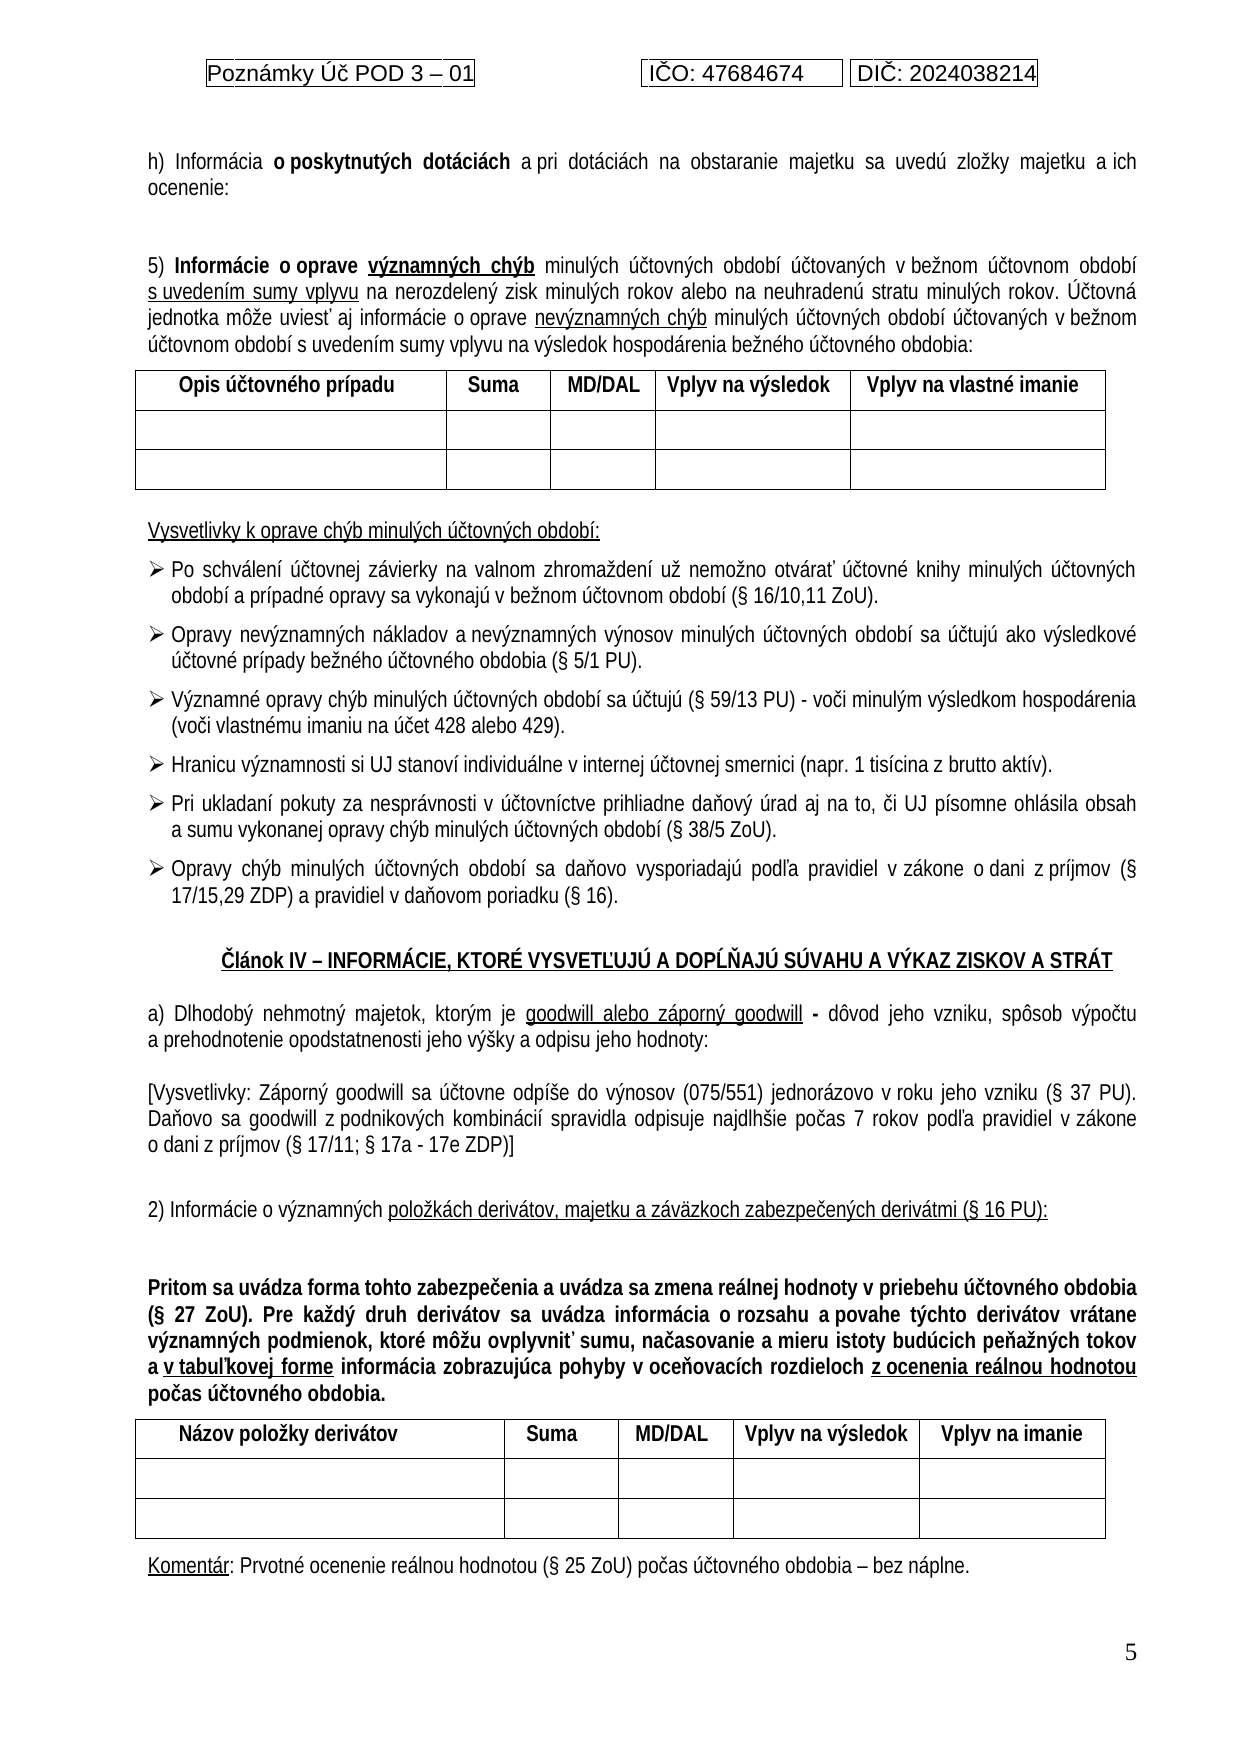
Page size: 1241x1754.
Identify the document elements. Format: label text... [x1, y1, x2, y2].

table_cell [136, 1499, 504, 1538]
table_header MD/DAL [619, 1420, 733, 1458]
table_cell [505, 1459, 618, 1498]
text [Vysvetlivky: Záporný goodwill sa účtovne odpíše do výnosov (075/551) jednorázovo v roku jeho vzniku (§ 37 PU). Daňovo sa goodwill z podnikových kombinácií spravidla odpisuje najdlhšie počas 7 rokov podľa pravidiel v zákone o dani z príjmov (§ 17/11; § 17a - 17e ZDP)] [148, 1078, 1137, 1158]
list Opravy nevýznamných nákladov a nevýznamných výnosov minulých účtovných období sa účtujú ako výsledkové účtovné prípady bežného účtovného obdobia (§ 5/1 PU). [148, 621, 1137, 673]
table_cell [551, 411, 655, 449]
table_cell [447, 450, 550, 489]
table_header MD/DAL [551, 371, 655, 409]
table_cell [447, 411, 550, 449]
table_cell [136, 1459, 504, 1498]
list Významné opravy chýb minulých účtovných období sa účtujú (§ 59/13 PU) - voči minulým výsledkom hospodárenia (voči vlastnému imaniu na účet 428 alebo 429). [148, 686, 1137, 739]
list Hranicu významnosti si UJ stanoví individuálne v internej účtovnej smernici (napr. 1 tisícina z brutto aktív). [148, 751, 1137, 777]
table_header Suma [447, 371, 550, 409]
table_cell [136, 450, 446, 489]
table_header Suma [505, 1420, 618, 1458]
text Článok IV – INFORMÁCIE, KTORÉ VYSVETĽUJÚ A DOPĹŇAJÚ SÚVAHU A VÝKAZ ZISKOV A STRÁT [148, 947, 1186, 973]
text Pritom sa uvádza forma tohto zabezpečenia a uvádza sa zmena reálnej hodnoty v priebehu účtovného obdobia (§ 27 ZoU). Pre každý druh derivátov sa uvádza informácia o rozsahu a povahe týchto derivátov vrátane významných podmienok, ktoré môžu ovplyvniť sumu, načasovanie a mieru istoty budúcich peňažných tokov a v tabuľkovej forme informácia zobrazujúca pohyby v oceňovacích rozdieloch z ocenenia reálnou hodnotou počas účtovného obdobia. [148, 1274, 1137, 1406]
text a) Dlhodobý nehmotný majetok, ktorým je goodwill alebo záporný goodwill - dôvod jeho vzniku, spôsob výpočtu a prehodnotenie opodstatnenosti jeho výšky a odpisu jeho hodnoty: [148, 999, 1137, 1052]
table_header Vplyv na výsledok [734, 1420, 919, 1458]
text Vysvetlivky k oprave chýb minulých účtovných období: [148, 517, 1137, 543]
subtitle h) Informácia o poskytnutých dotáciách a pri dotáciách na obstaranie majetku sa uvedú zložky majetku a ich ocenenie: [148, 148, 1137, 200]
table_header Vplyv na vlastné imanie [851, 371, 1105, 409]
table_cell [851, 450, 1105, 489]
table_cell [619, 1459, 733, 1498]
list Pri ukladaní pokuty za nesprávnosti v účtovníctve prihliadne daňový úrad aj na to, či UJ písomne ohlásila obsah a sumu vykonanej opravy chýb minulých účtovných období (§ 38/5 ZoU). [148, 790, 1137, 843]
table_cell [136, 411, 446, 449]
table_cell [505, 1499, 618, 1538]
table_cell [551, 450, 655, 489]
table_header Vplyv na výsledok [656, 371, 850, 409]
table_cell [734, 1499, 919, 1538]
table_cell [656, 411, 850, 449]
list Po schválení účtovnej závierky na valnom zhromaždení už nemožno otvárať účtovné knihy minulých účtovných období a prípadné opravy sa vykonajú v bežnom účtovnom období (§ 16/10,11 ZoU). [148, 556, 1137, 608]
table_cell [851, 411, 1105, 449]
text 2) Informácie o významných položkách derivátov, majetku a záväzkoch zabezpečených derivátmi (§ 16 PU): [148, 1196, 1137, 1223]
table_cell [656, 450, 850, 489]
table_header Názov položky derivátov [136, 1420, 504, 1458]
table_cell [734, 1459, 919, 1498]
table_header Opis účtovného prípadu [136, 371, 446, 409]
text Komentár: Prvotné ocenenie reálnou hodnotou (§ 25 ZoU) počas účtovného obdobia – bez náplne. [148, 1552, 1186, 1578]
table_header Vplyv na imanie [920, 1420, 1105, 1458]
table_cell [920, 1499, 1105, 1538]
list Opravy chýb minulých účtovných období sa daňovo vysporiadajú podľa pravidiel v zákone o dani z príjmov (§ 17/15,29 ZDP) a pravidiel v daňovom poriadku (§ 16). [148, 855, 1137, 908]
subtitle 5) Informácie o oprave významných chýb minulých účtovných období účtovaných v bežnom účtovnom období s uvedením sumy vplyvu na nerozdelený zisk minulých rokov alebo na neuhradenú stratu minulých rokov. Účtovná jednotka môže uviesť aj informácie o oprave nevýznamných chýb minulých účtovných období účtovaných v bežnom účtovnom období s uvedením sumy vplyvu na výsledok hospodárenia bežného účtovného obdobia: [148, 252, 1137, 357]
table_cell [619, 1499, 733, 1538]
table_cell [920, 1459, 1105, 1498]
